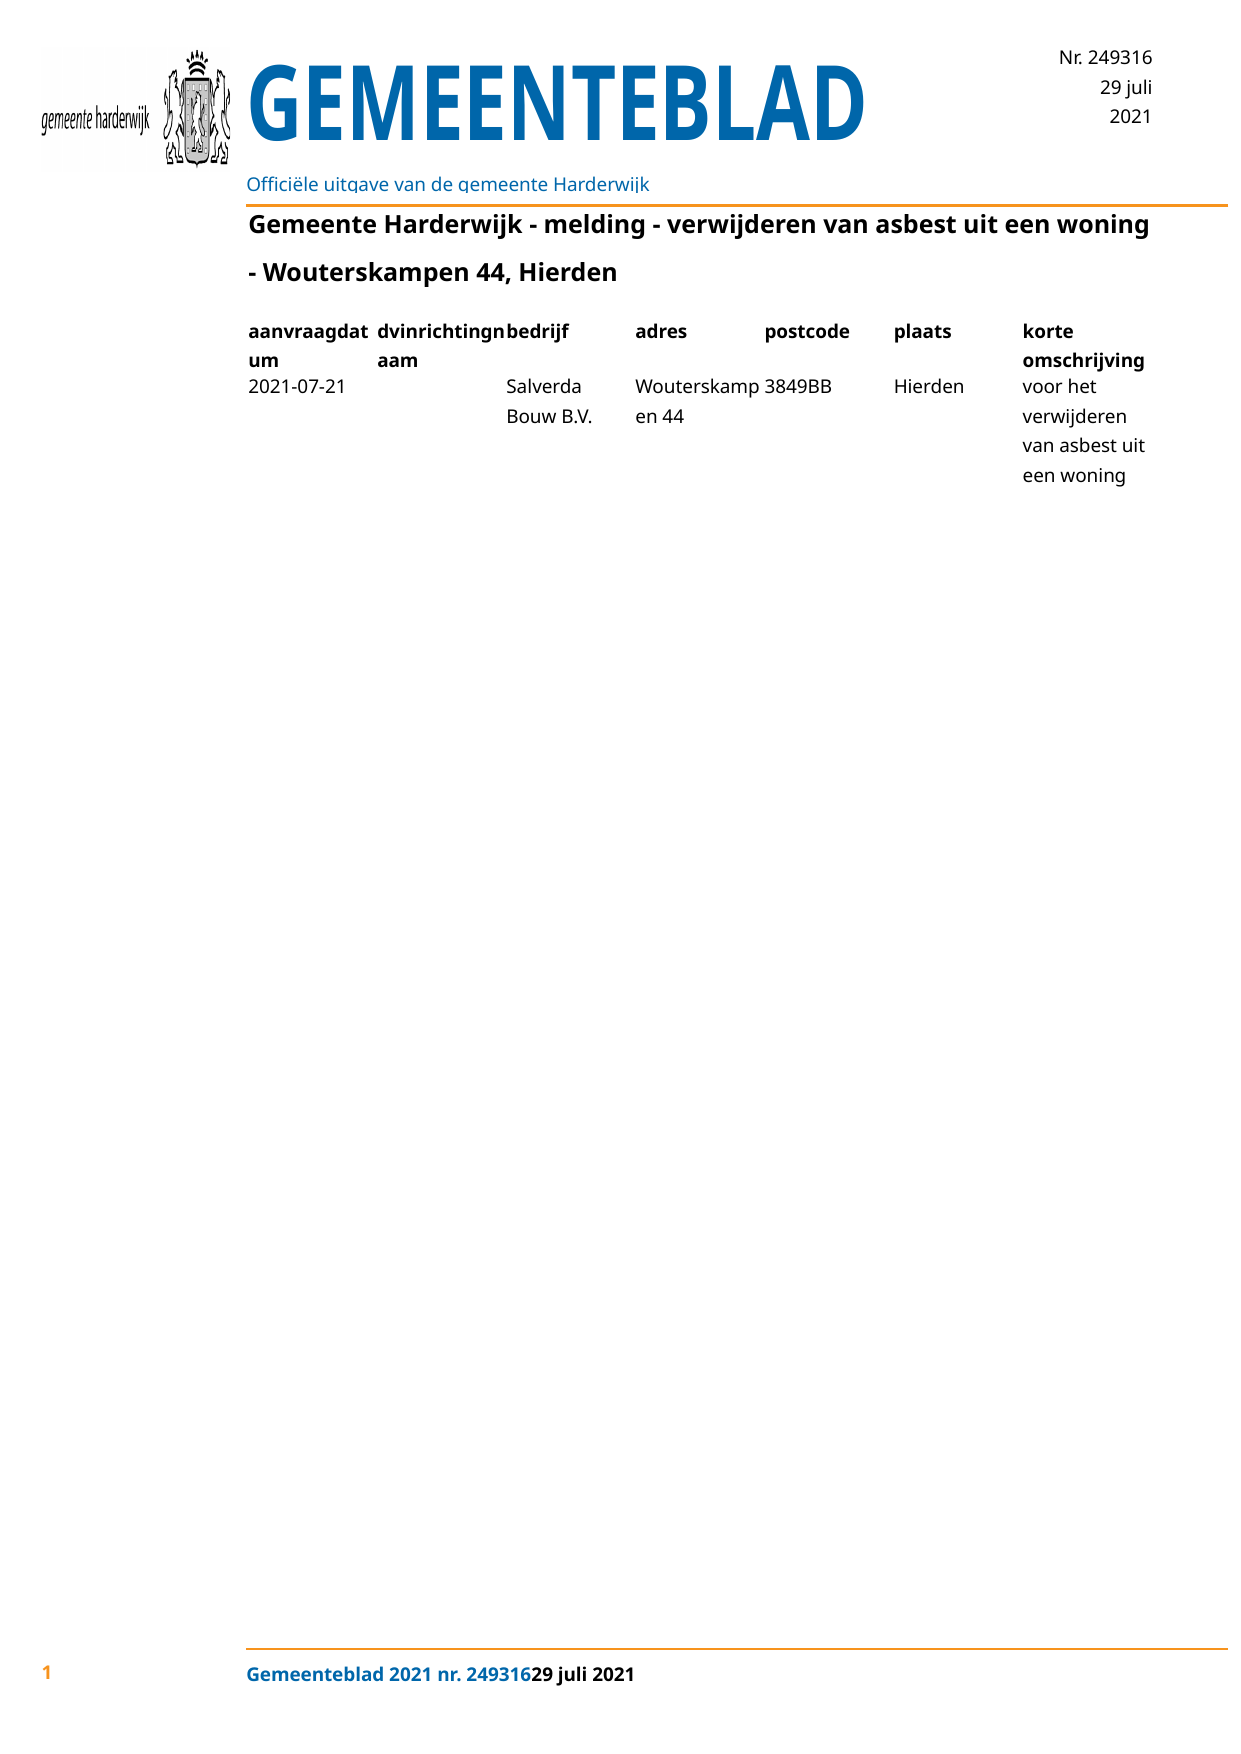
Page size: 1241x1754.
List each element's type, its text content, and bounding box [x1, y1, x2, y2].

table_header adres [635, 318, 764, 373]
text Gemeente Harderwijk - melding - verwijderen van asbest uit een woning - Wouterskampen 44, Hierden [248, 207, 1152, 288]
table_header korte omschrijving [1023, 318, 1152, 373]
table_header plaats [894, 318, 1022, 373]
table_cell Salverda Bouw B.V. [506, 373, 635, 488]
table_cell [377, 373, 506, 488]
table_cell voor het verwijderen van asbest uit een woning [1023, 373, 1152, 488]
table_cell 2021-07-21 [248, 373, 377, 488]
table_cell 3849BB [764, 373, 893, 488]
table_header dvinrichtingnaam [377, 318, 506, 373]
table_header aanvraagdatum [248, 318, 377, 373]
table_header postcode [764, 318, 893, 373]
table_cell Hierden [894, 373, 1022, 488]
table_header bedrijf [506, 318, 635, 373]
table_cell Wouterskampen 44 [635, 373, 764, 488]
picture [41, 47, 231, 172]
